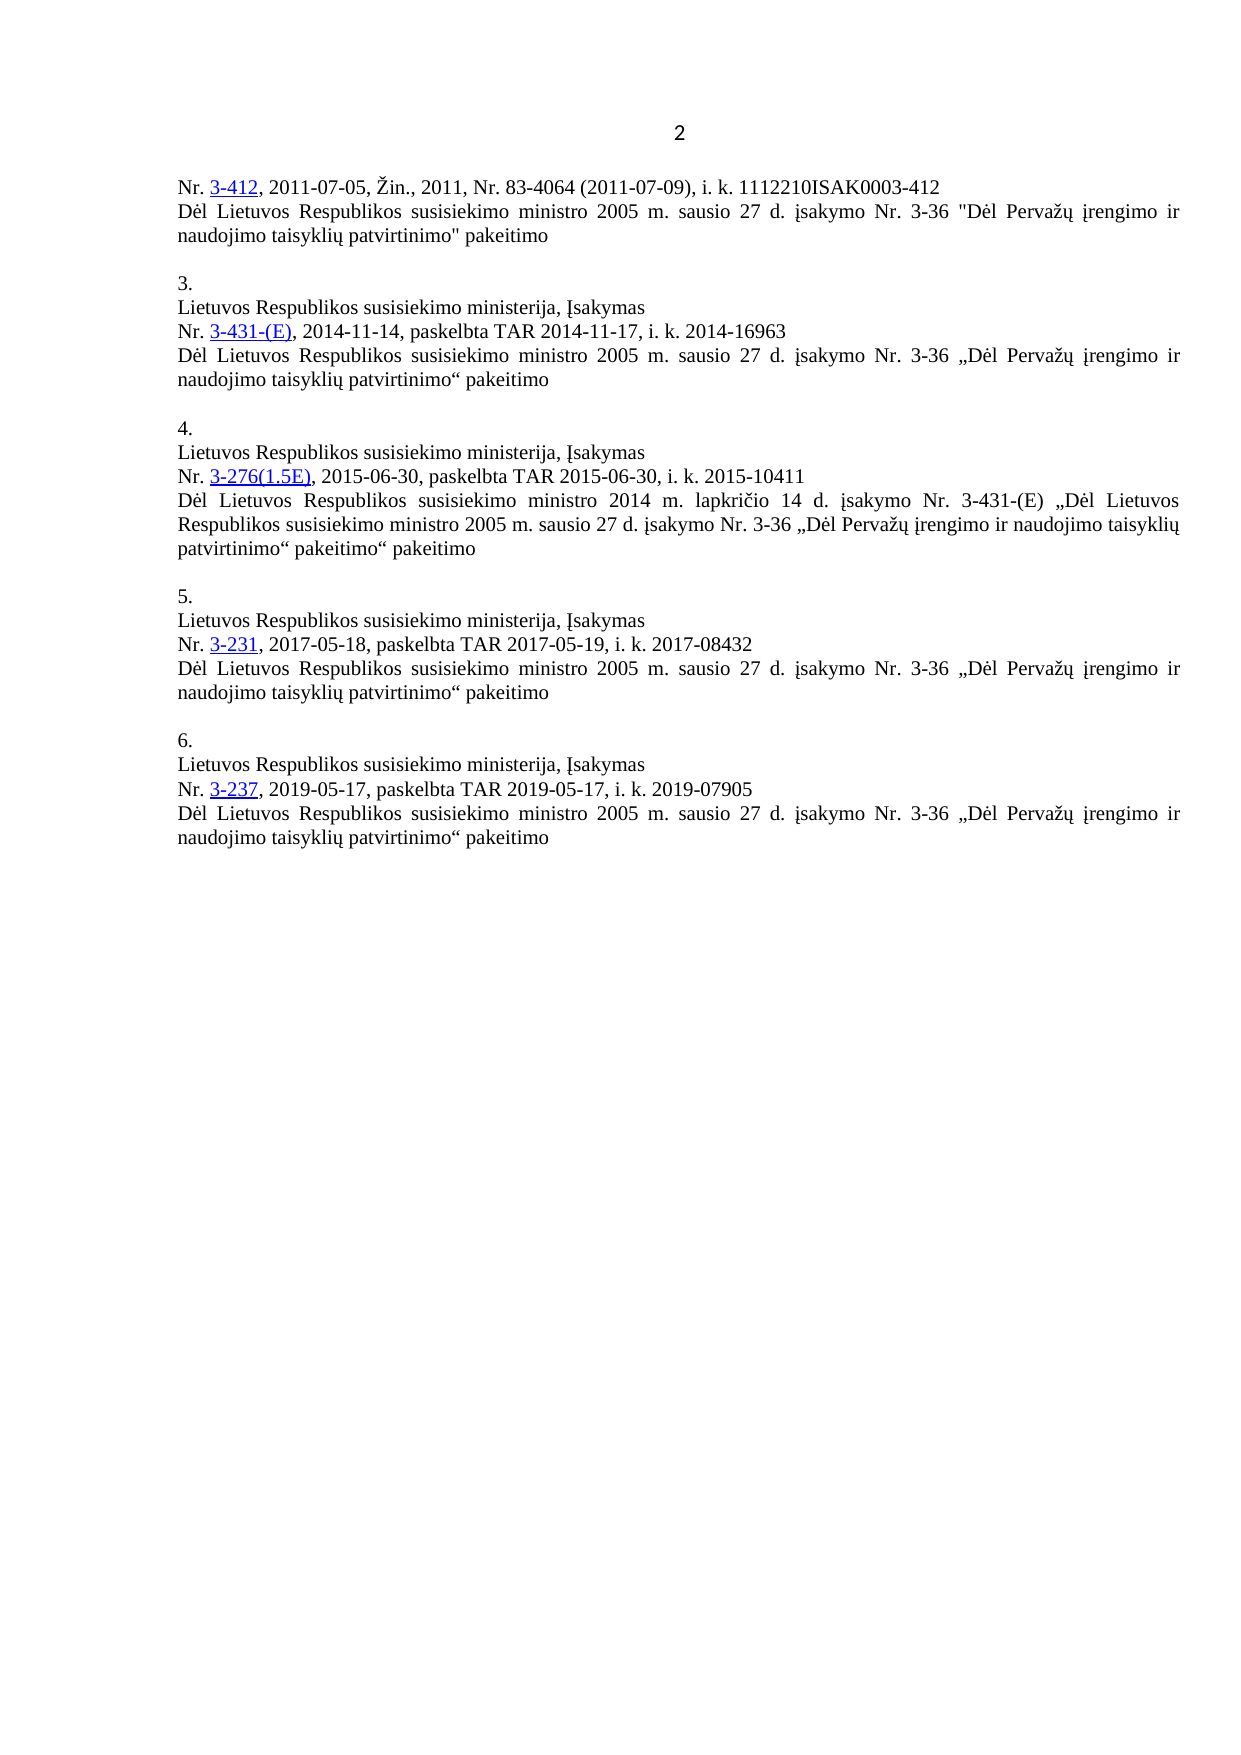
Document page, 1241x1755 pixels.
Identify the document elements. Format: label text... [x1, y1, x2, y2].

text Nr. 3-231, 2017-05-18, paskelbta TAR 2017-05-19, i. k. 2017-08432 [177, 632, 1181, 656]
text Dėl Lietuvos Respublikos susisiekimo ministro 2014 m. lapkričio 14 d. įsakymo Nr. 3-431-(E) „Dėl Lietuvos Respublikos susisiekimo ministro 2005 m. sausio 27 d. įsakymo Nr. 3-36 „Dėl Pervažų įrengimo ir naudojimo taisyklių patvirtinimo“ pakeitimo“ pakeitimo [177, 488, 1181, 560]
text Nr. 3-237, 2019-05-17, paskelbta TAR 2019-05-17, i. k. 2019-07905 [177, 776, 1181, 801]
text Lietuvos Respublikos susisiekimo ministerija, Įsakymas [177, 439, 1181, 464]
text Dėl Lietuvos Respublikos susisiekimo ministro 2005 m. sausio 27 d. įsakymo Nr. 3-36 „Dėl Pervažų įrengimo ir naudojimo taisyklių patvirtinimo“ pakeitimo [177, 343, 1181, 391]
text 5. [177, 584, 1181, 608]
text Nr. 3-276(1.5E), 2015-06-30, paskelbta TAR 2015-06-30, i. k. 2015-10411 [177, 464, 1181, 488]
text Dėl Lietuvos Respublikos susisiekimo ministro 2005 m. sausio 27 d. įsakymo Nr. 3-36 „Dėl Pervažų įrengimo ir naudojimo taisyklių patvirtinimo“ pakeitimo [177, 801, 1181, 849]
text Nr. 3-412, 2011-07-05, Žin., 2011, Nr. 83-4064 (2011-07-09), i. k. 1112210ISAK0003-412 [177, 175, 1181, 199]
text 6. [177, 728, 1181, 752]
text Nr. 3-431-(E), 2014-11-14, paskelbta TAR 2014-11-17, i. k. 2014-16963 [177, 319, 1181, 343]
text Lietuvos Respublikos susisiekimo ministerija, Įsakymas [177, 752, 1181, 776]
text Dėl Lietuvos Respublikos susisiekimo ministro 2005 m. sausio 27 d. įsakymo Nr. 3-36 "Dėl Pervažų įrengimo ir naudojimo taisyklių patvirtinimo" pakeitimo [177, 199, 1181, 247]
text Lietuvos Respublikos susisiekimo ministerija, Įsakymas [177, 295, 1181, 319]
text 3. [177, 271, 1181, 295]
text Dėl Lietuvos Respublikos susisiekimo ministro 2005 m. sausio 27 d. įsakymo Nr. 3-36 „Dėl Pervažų įrengimo ir naudojimo taisyklių patvirtinimo“ pakeitimo [177, 656, 1181, 704]
text Lietuvos Respublikos susisiekimo ministerija, Įsakymas [177, 608, 1181, 632]
text 4. [177, 416, 1181, 439]
